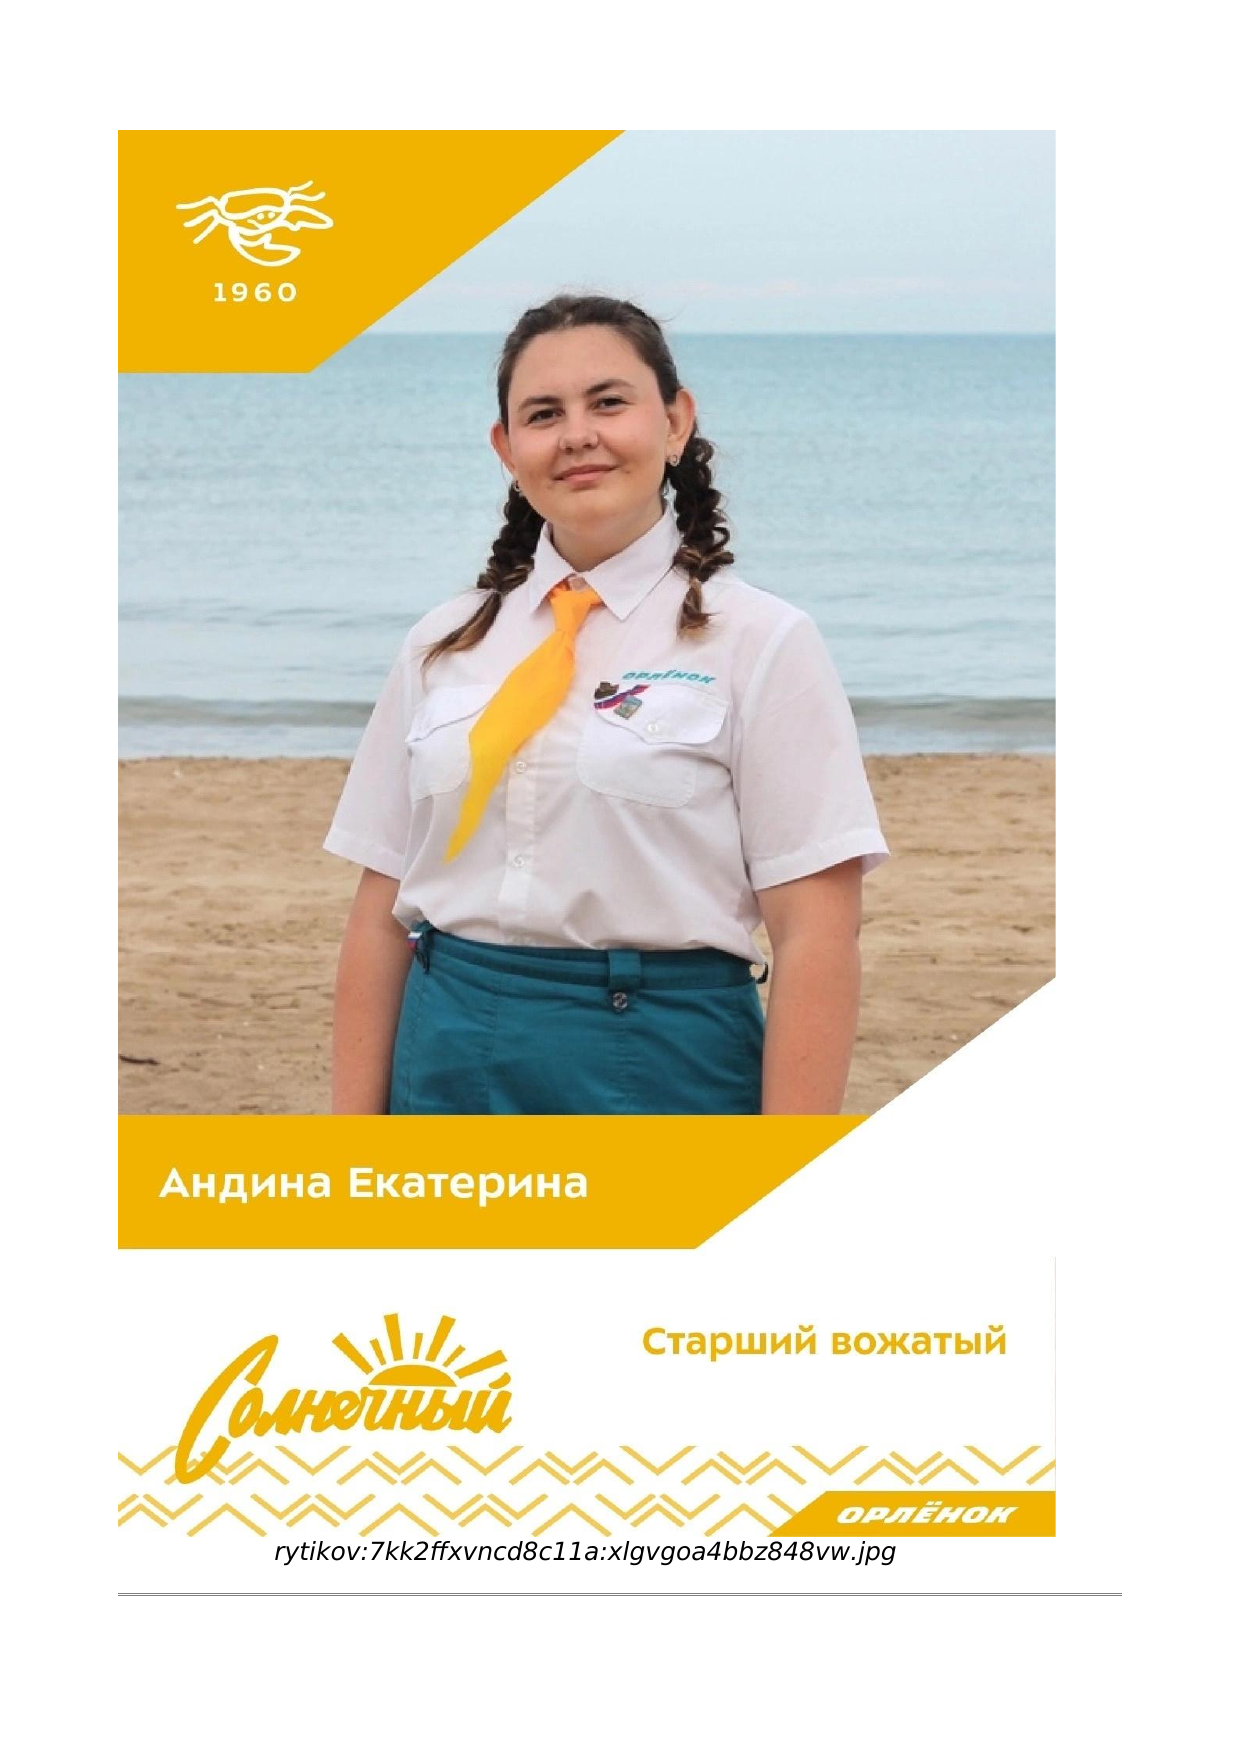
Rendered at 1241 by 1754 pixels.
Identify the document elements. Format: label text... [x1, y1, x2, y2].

picture [118, 130, 1056, 1537]
text rytikov:7kk2ffxvncd8c11a:xlgvgoa4bbz848vw.jpg [118, 1537, 1056, 1566]
